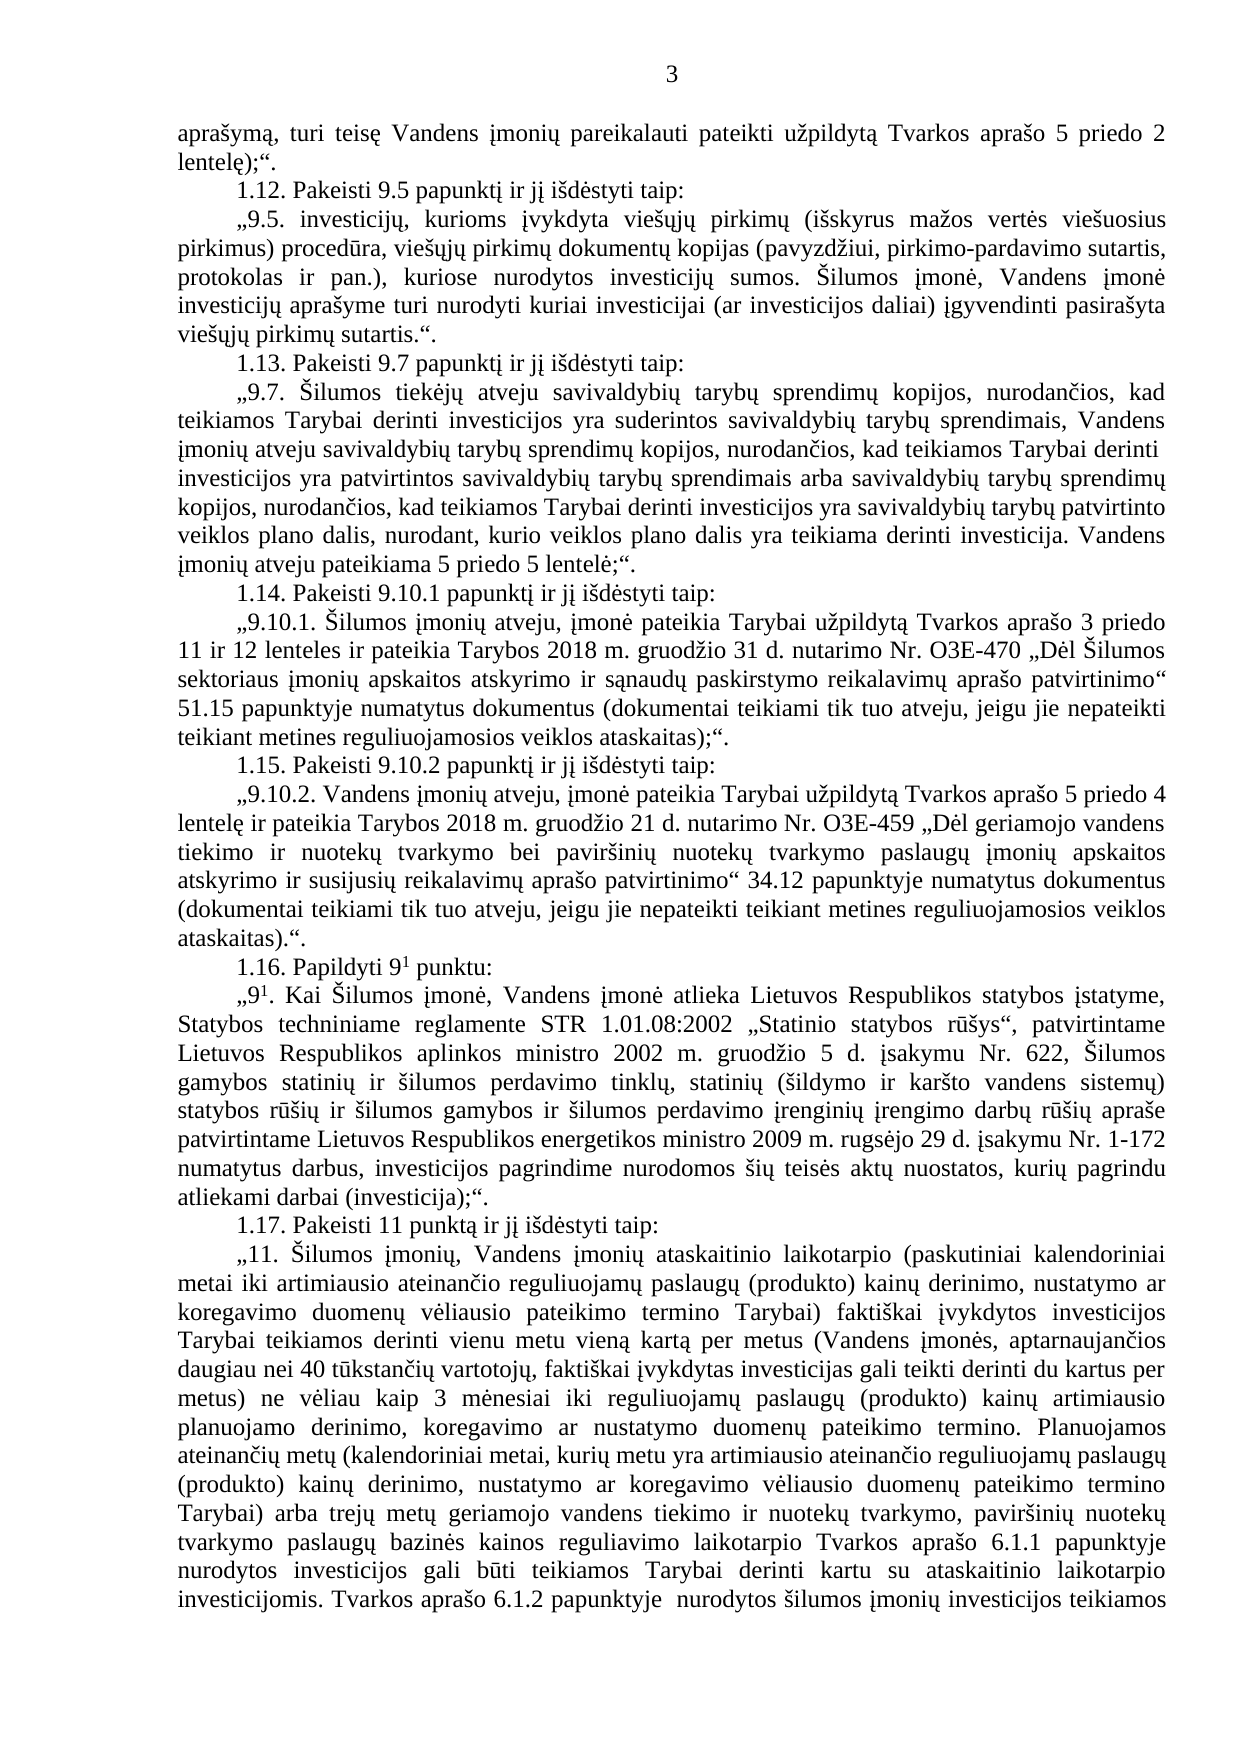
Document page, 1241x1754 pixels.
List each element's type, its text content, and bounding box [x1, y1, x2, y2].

text „9.7. Šilumos tiekėjų atveju savivaldybių tarybų sprendimų kopijos, nurodančios, kad teikiamos Tarybai derinti investicijos yra suderintos savivaldybių tarybų sprendimais, Vandens įmonių atveju savivaldybių tarybų sprendimų kopijos, nurodančios, kad teikiamos Tarybai derinti investicijos yra patvirtintos savivaldybių tarybų sprendimais arba savivaldybių tarybų sprendimų kopijos, nurodančios, kad teikiamos Tarybai derinti investicijos yra savivaldybių tarybų patvirtinto veiklos plano dalis, nurodant, kurio veiklos plano dalis yra teikiama derinti investicija. Vandens įmonių atveju pateikiama 5 priedo 5 lentelė;“. [177, 377, 1167, 578]
text „11. Šilumos įmonių, Vandens įmonių ataskaitinio laikotarpio (paskutiniai kalendoriniai metai iki artimiausio ateinančio reguliuojamų paslaugų (produkto) kainų derinimo, nustatymo ar koregavimo duomenų vėliausio pateikimo termino Tarybai) faktiškai įvykdytos investicijos Tarybai teikiamos derinti vienu metu vieną kartą per metus (Vandens įmonės, aptarnaujančios daugiau nei 40 tūkstančių vartotojų, faktiškai įvykdytas investicijas gali teikti derinti du kartus per metus) ne vėliau kaip 3 mėnesiai iki reguliuojamų paslaugų (produkto) kainų artimiausio planuojamo derinimo, koregavimo ar nustatymo duomenų pateikimo termino. Planuojamos ateinančių metų (kalendoriniai metai, kurių metu yra artimiausio ateinančio reguliuojamų paslaugų (produkto) kainų derinimo, nustatymo ar koregavimo vėliausio duomenų pateikimo termino Tarybai) arba trejų metų geriamojo vandens tiekimo ir nuotekų tvarkymo, paviršinių nuotekų tvarkymo paslaugų bazinės kainos reguliavimo laikotarpio Tvarkos aprašo 6.1.1 papunktyje nurodytos investicijos gali būti teikiamos Tarybai derinti kartu su ataskaitinio laikotarpio investicijomis. Tvarkos aprašo 6.1.2 papunktyje nurodytos šilumos įmonių investicijos teikiamos [177, 1239, 1167, 1613]
text „9.10.2. Vandens įmonių atveju, įmonė pateikia Tarybai užpildytą Tvarkos aprašo 5 priedo 4 lentelę ir pateikia Tarybos 2018 m. gruodžio 21 d. nutarimo Nr. O3E-459 „Dėl geriamojo vandens tiekimo ir nuotekų tvarkymo bei paviršinių nuotekų tvarkymo paslaugų įmonių apskaitos atskyrimo ir susijusių reikalavimų aprašo patvirtinimo“ 34.12 papunktyje numatytus dokumentus (dokumentai teikiami tik tuo atveju, jeigu jie nepateikti teikiant metines reguliuojamosios veiklos ataskaitas).“. [177, 779, 1167, 952]
text „9.5. investicijų, kurioms įvykdyta viešųjų pirkimų (išskyrus mažos vertės viešuosius pirkimus) procedūra, viešųjų pirkimų dokumentų kopijas (pavyzdžiui, pirkimo-pardavimo sutartis, protokolas ir pan.), kuriose nurodytos investicijų sumos. Šilumos įmonė, Vandens įmonė investicijų aprašyme turi nurodyti kuriai investicijai (ar investicijos daliai) įgyvendinti pasirašyta viešųjų pirkimų sutartis.“. [177, 204, 1167, 348]
text 1.16. Papildyti 91 punktu: [177, 952, 1167, 981]
text 1.12. Pakeisti 9.5 papunktį ir jį išdėstyti taip: [177, 176, 1167, 204]
text 1.17. Pakeisti 11 punktą ir jį išdėstyti taip: [177, 1211, 1167, 1239]
text „9.10.1. Šilumos įmonių atveju, įmonė pateikia Tarybai užpildytą Tvarkos aprašo 3 priedo 11 ir 12 lenteles ir pateikia Tarybos 2018 m. gruodžio 31 d. nutarimo Nr. O3E-470 „Dėl Šilumos sektoriaus įmonių apskaitos atskyrimo ir sąnaudų paskirstymo reikalavimų aprašo patvirtinimo“ 51.15 papunktyje numatytus dokumentus (dokumentai teikiami tik tuo atveju, jeigu jie nepateikti teikiant metines reguliuojamosios veiklos ataskaitas);“. [177, 607, 1167, 751]
text aprašymą, turi teisę Vandens įmonių pareikalauti pateikti užpildytą Tvarkos aprašo 5 priedo 2 lentelę);“. [177, 118, 1167, 176]
text 1.15. Pakeisti 9.10.2 papunktį ir jį išdėstyti taip: [177, 751, 1167, 779]
text „91. Kai Šilumos įmonė, Vandens įmonė atlieka Lietuvos Respublikos statybos įstatyme, Statybos techniniame reglamente STR 1.01.08:2002 „Statinio statybos rūšys“, patvirtintame Lietuvos Respublikos aplinkos ministro 2002 m. gruodžio 5 d. įsakymu Nr. 622, Šilumos gamybos statinių ir šilumos perdavimo tinklų, statinių (šildymo ir karšto vandens sistemų) statybos rūšių ir šilumos gamybos ir šilumos perdavimo įrenginių įrengimo darbų rūšių apraše patvirtintame Lietuvos Respublikos energetikos ministro 2009 m. rugsėjo 29 d. įsakymu Nr. 1-172 numatytus darbus, investicijos pagrindime nurodomos šių teisės aktų nuostatos, kurių pagrindu atliekami darbai (investicija);“. [177, 981, 1167, 1211]
text 1.13. Pakeisti 9.7 papunktį ir jį išdėstyti taip: [177, 348, 1167, 377]
text 1.14. Pakeisti 9.10.1 papunktį ir jį išdėstyti taip: [177, 578, 1167, 607]
